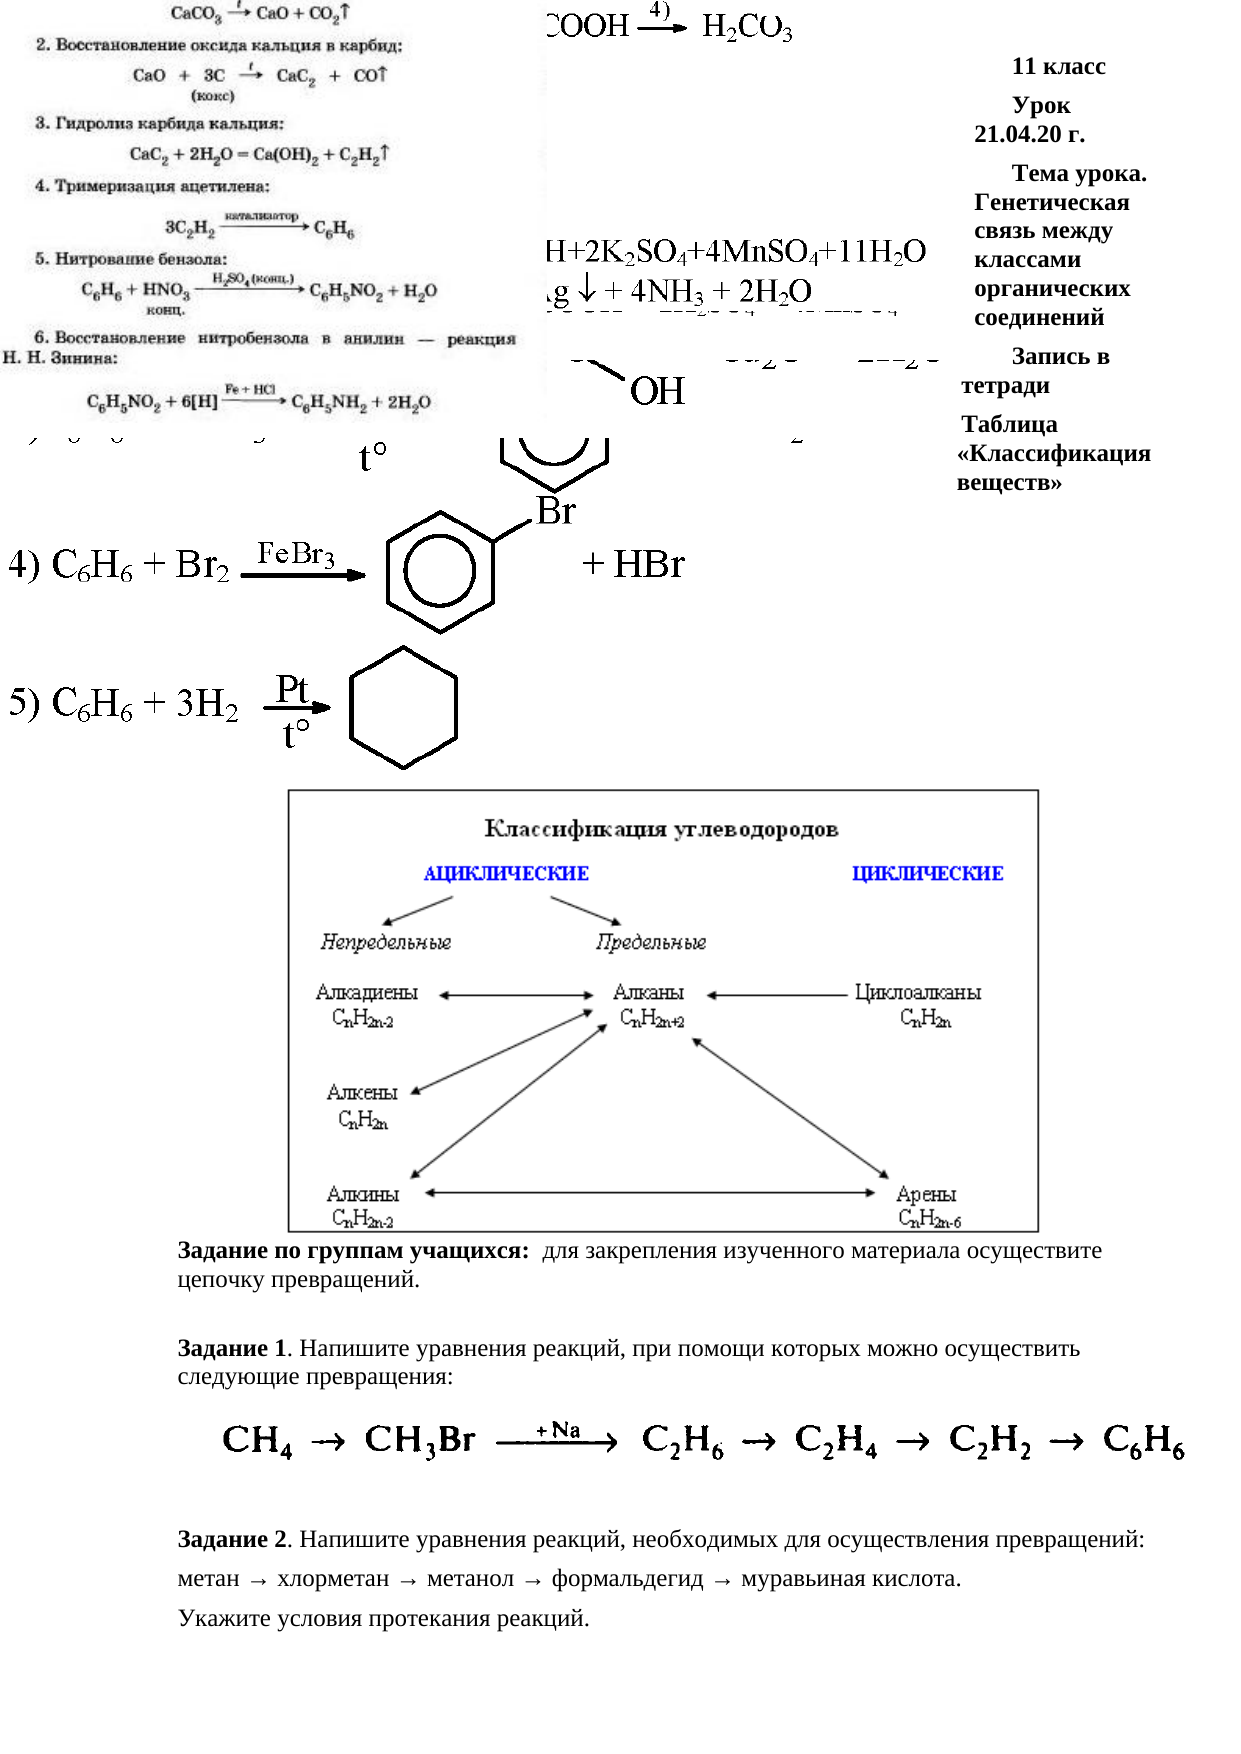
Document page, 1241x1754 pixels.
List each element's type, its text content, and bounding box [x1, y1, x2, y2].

text 11 класс [974, 51, 1152, 80]
text Таблица «Классификация веществ» [957, 409, 1152, 496]
text Задание 2. Напишите уравнения реакций, необходимых для осуществления превращений: [177, 1524, 1152, 1553]
picture [214, 1401, 1198, 1475]
text Урок 21.04.20 г. [974, 90, 1152, 148]
text Тема урока. Генетическая связь между классами органических соединений [974, 158, 1152, 331]
subtitle метан → хлорметан → метанол → формальдегид → муравьиная кислота. [177, 1563, 1152, 1592]
text Задание по группам учащихся: для закрепления изученного материала осуществите цепочку превращений. [177, 1236, 1152, 1293]
picture [0, 0, 1044, 1236]
text Запись в тетради [961, 341, 1152, 398]
subtitle Укажите условия протекания реакций. [177, 1603, 1152, 1632]
subtitle Задание 1. Напишите уравнения реакций, при помощи которых можно осуществить следующие превращения: [177, 1333, 1152, 1390]
